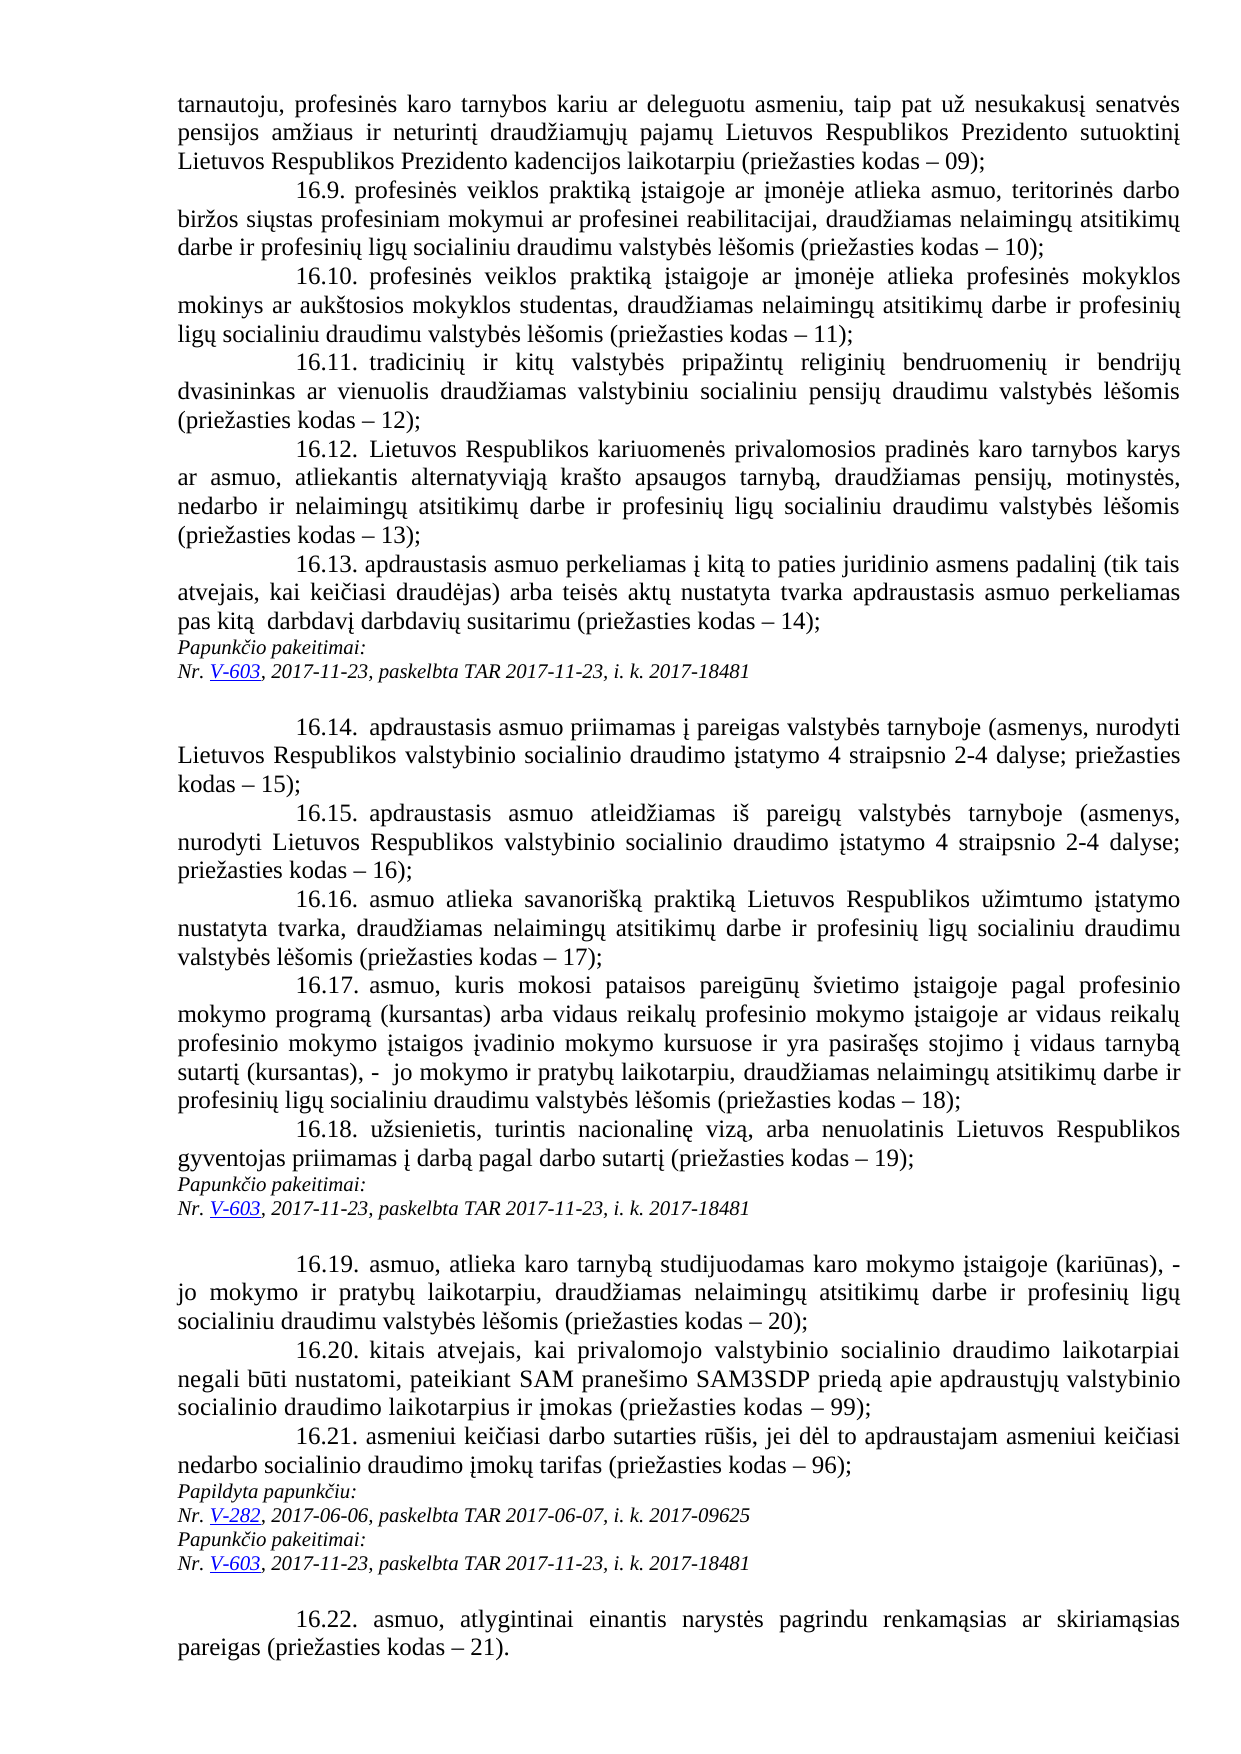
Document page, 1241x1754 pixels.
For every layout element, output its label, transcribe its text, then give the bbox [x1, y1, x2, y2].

text Papildyta papunkčiu: [177, 1479, 1181, 1503]
text 16.20. kitais atvejais, kai privalomojo valstybinio socialinio draudimo laikotarpiai negali būti nustatomi, pateikiant SAM pranešimo SAM3SDP priedą apie apdraustųjų valstybinio socialinio draudimo laikotarpius ir įmokas (priežasties kodas – 99); [177, 1335, 1181, 1421]
text 16.14. apdraustasis asmuo priimamas į pareigas valstybės tarnyboje (asmenys, nurodyti Lietuvos Respublikos valstybinio socialinio draudimo įstatymo 4 straipsnio 2-4 dalyse; priežasties kodas – 15); [177, 712, 1181, 798]
text tarnautoju, profesinės karo tarnybos kariu ar deleguotu asmeniu, taip pat už nesukakusį senatvės pensijos amžiaus ir neturintį draudžiamųjų pajamų Lietuvos Respublikos Prezidento sutuoktinį Lietuvos Respublikos Prezidento kadencijos laikotarpiu (priežasties kodas – 09); [177, 89, 1181, 175]
text 16.13. apdraustasis asmuo perkeliamas į kitą to paties juridinio asmens padalinį (tik tais atvejais, kai keičiasi draudėjas) arba teisės aktų nustatyta tvarka apdraustasis asmuo perkeliamas pas kitą darbdavį darbdavių susitarimu (priežasties kodas – 14); [177, 549, 1181, 635]
text Papunkčio pakeitimai: [177, 635, 1181, 659]
text Nr. V-603, 2017-11-23, paskelbta TAR 2017-11-23, i. k. 2017-18481 [177, 1196, 1181, 1220]
text 16.21. asmeniui keičiasi darbo sutarties rūšis, jei dėl to apdraustajam asmeniui keičiasi nedarbo socialinio draudimo įmokų tarifas (priežasties kodas – 96); [177, 1421, 1181, 1479]
text Nr. V-603, 2017-11-23, paskelbta TAR 2017-11-23, i. k. 2017-18481 [177, 1551, 1181, 1575]
text 16.22. asmuo, atlygintinai einantis narystės pagrindu renkamąsias ar skiriamąsias pareigas (priežasties kodas – 21). [177, 1604, 1181, 1661]
text 16.12. Lietuvos Respublikos kariuomenės privalomosios pradinės karo tarnybos karys ar asmuo, atliekantis alternatyviąją krašto apsaugos tarnybą, draudžiamas pensijų, motinystės, nedarbo ir nelaimingų atsitikimų darbe ir profesinių ligų socialiniu draudimu valstybės lėšomis (priežasties kodas – 13); [177, 434, 1181, 549]
text 16.11. tradicinių ir kitų valstybės pripažintų religinių bendruomenių ir bendrijų dvasininkas ar vienuolis draudžiamas valstybiniu socialiniu pensijų draudimu valstybės lėšomis (priežasties kodas – 12); [177, 347, 1181, 434]
text 16.16. asmuo atlieka savanorišką praktiką Lietuvos Respublikos užimtumo įstatymo nustatyta tvarka, draudžiamas nelaimingų atsitikimų darbe ir profesinių ligų socialiniu draudimu valstybės lėšomis (priežasties kodas – 17); [177, 884, 1181, 971]
text 16.18. užsienietis, turintis nacionalinę vizą, arba nenuolatinis Lietuvos Respublikos gyventojas priimamas į darbą pagal darbo sutartį (priežasties kodas – 19); [177, 1114, 1181, 1172]
text 16.19. asmuo, atlieka karo tarnybą studijuodamas karo mokymo įstaigoje (kariūnas), - jo mokymo ir pratybų laikotarpiu, draudžiamas nelaimingų atsitikimų darbe ir profesinių ligų socialiniu draudimu valstybės lėšomis (priežasties kodas – 20); [177, 1249, 1181, 1335]
text 16.15. apdraustasis asmuo atleidžiamas iš pareigų valstybės tarnyboje (asmenys, nurodyti Lietuvos Respublikos valstybinio socialinio draudimo įstatymo 4 straipsnio 2-4 dalyse; priežasties kodas – 16); [177, 798, 1181, 884]
text 16.9. profesinės veiklos praktiką įstaigoje ar įmonėje atlieka asmuo, teritorinės darbo biržos siųstas profesiniam mokymui ar profesinei reabilitacijai, draudžiamas nelaimingų atsitikimų darbe ir profesinių ligų socialiniu draudimu valstybės lėšomis (priežasties kodas – 10); [177, 175, 1181, 261]
text Papunkčio pakeitimai: [177, 1172, 1181, 1196]
text Nr. V-603, 2017-11-23, paskelbta TAR 2017-11-23, i. k. 2017-18481 [177, 659, 1181, 683]
text 16.17. asmuo, kuris mokosi pataisos pareigūnų švietimo įstaigoje pagal profesinio mokymo programą (kursantas) arba vidaus reikalų profesinio mokymo įstaigoje ar vidaus reikalų profesinio mokymo įstaigos įvadinio mokymo kursuose ir yra pasirašęs stojimo į vidaus tarnybą sutartį (kursantas), - jo mokymo ir pratybų laikotarpiu, draudžiamas nelaimingų atsitikimų darbe ir profesinių ligų socialiniu draudimu valstybės lėšomis (priežasties kodas – 18); [177, 971, 1181, 1114]
text Nr. V-282, 2017-06-06, paskelbta TAR 2017-06-07, i. k. 2017-09625 [177, 1503, 1181, 1527]
text 16.10. profesinės veiklos praktiką įstaigoje ar įmonėje atlieka profesinės mokyklos mokinys ar aukštosios mokyklos studentas, draudžiamas nelaimingų atsitikimų darbe ir profesinių ligų socialiniu draudimu valstybės lėšomis (priežasties kodas – 11); [177, 261, 1181, 347]
text Papunkčio pakeitimai: [177, 1527, 1181, 1551]
